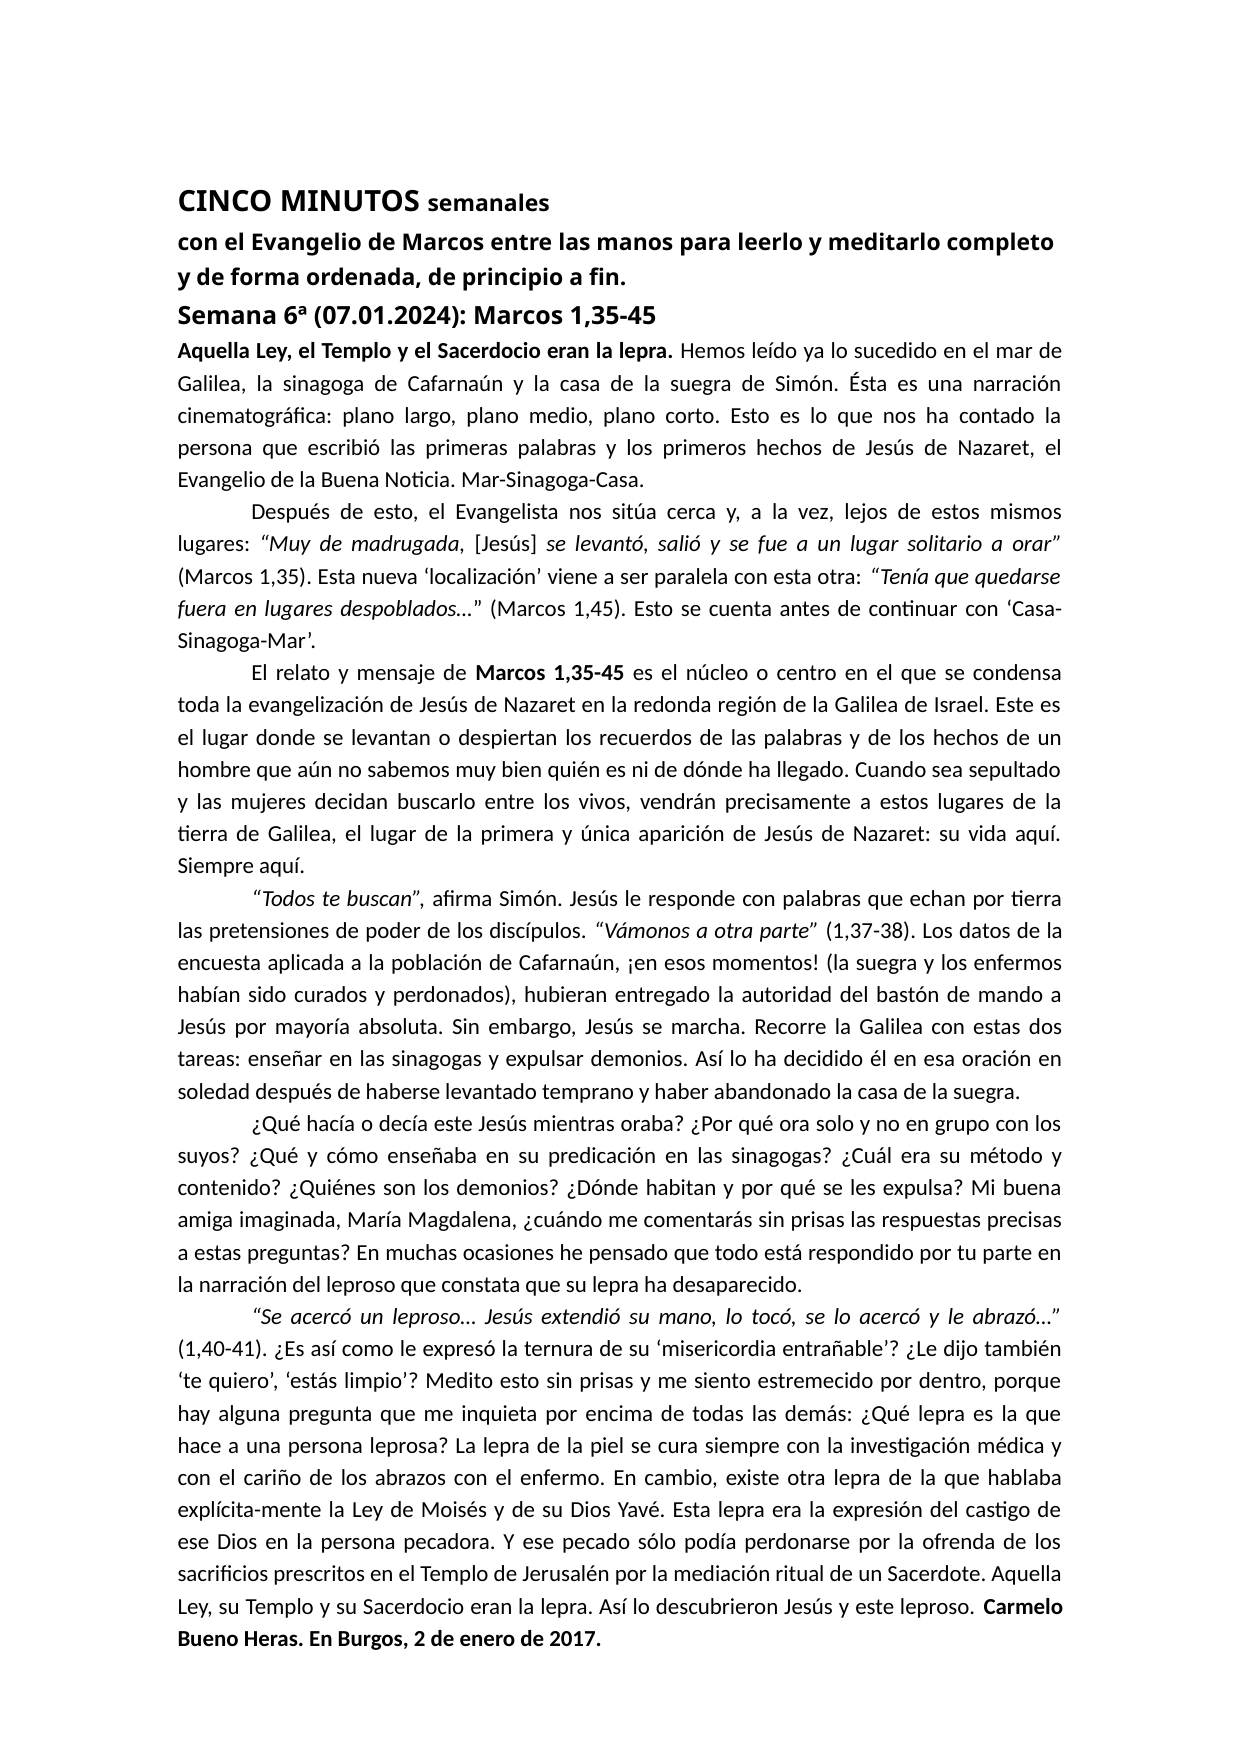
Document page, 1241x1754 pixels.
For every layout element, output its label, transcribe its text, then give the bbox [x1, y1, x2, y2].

text con el Evangelio de Marcos entre las manos para leerlo y meditarlo completo y de forma ordenada, de principio a fin. [177, 225, 1063, 293]
text Aquella Ley, el Templo y el Sacerdocio eran la lepra. Hemos leído ya lo sucedido en el mar de Galilea, la sinagoga de Cafarnaún y la casa de la suegra de Simón. Ésta es una narración cinematográfica: plano largo, plano medio, plano corto. Esto es lo que nos ha contado la persona que escribió las primeras palabras y los primeros hechos de Jesús de Nazaret, el Evangelio de la Buena Noticia. Mar-Sinagoga-Casa. [177, 336, 1063, 493]
text “Se acercó un leproso… Jesús extendió su mano, lo tocó, se lo acercó y le abrazó…” (1,40-41). ¿Es así como le expresó la ternura de su ‘misericordia entrañable’? ¿Le dijo también ‘te quiero’, ‘estás limpio’? Medito esto sin prisas y me siento estremecido por dentro, porque hay alguna pregunta que me inquieta por encima de todas las demás: ¿Qué lepra es la que hace a una persona leprosa? La lepra de la piel se cura siempre con la investigación médica y con el cariño de los abrazos con el enfermo. En cambio, existe otra lepra de la que hablaba explícita-mente la Ley de Moisés y de su Dios Yavé. Esta lepra era la expresión del castigo de ese Dios en la persona pecadora. Y ese pecado sólo podía perdonarse por la ofrenda de los sacrificios prescritos en el Templo de Jerusalén por la mediación ritual de un Sacerdote. Aquella Ley, su Templo y su Sacerdocio eran la lepra. Así lo descubrieron Jesús y este leproso. Carmelo Bueno Heras. En Burgos, 2 de enero de 2017. [177, 1302, 1063, 1652]
text CINCO MINUTOS semanales [177, 180, 1063, 219]
text ¿Qué hacía o decía este Jesús mientras oraba? ¿Por qué ora solo y no en grupo con los suyos? ¿Qué y cómo enseñaba en su predicación en las sinagogas? ¿Cuál era su método y contenido? ¿Quiénes son los demonios? ¿Dónde habitan y por qué se les expulsa? Mi buena amiga imaginada, María Magdalena, ¿cuándo me comentarás sin prisas las respuestas precisas a estas preguntas? En muchas ocasiones he pensado que todo está respondido por tu parte en la narración del leproso que constata que su lepra ha desaparecido. [177, 1109, 1063, 1298]
text “Todos te buscan”, afirma Simón. Jesús le responde con palabras que echan por tierra las pretensiones de poder de los discípulos. “Vámonos a otra parte” (1,37-38). Los datos de la encuesta aplicada a la población de Cafarnaún, ¡en esos momentos! (la suegra y los enfermos habían sido curados y perdonados), hubieran entregado la autoridad del bastón de mando a Jesús por mayoría absoluta. Sin embargo, Jesús se marcha. Recorre la Galilea con estas dos tareas: enseñar en las sinagogas y expulsar demonios. Así lo ha decidido él en esa oración en soledad después de haberse levantado temprano y haber abandonado la casa de la suegra. [177, 884, 1063, 1105]
text Semana 6ª (07.01.2024): Marcos 1,35-45 [177, 297, 1063, 331]
text Después de esto, el Evangelista nos sitúa cerca y, a la vez, lejos de estos mismos lugares: “Muy de madrugada, [Jesús] se levantó, salió y se fue a un lugar solitario a orar” (Marcos 1,35). Esta nueva ‘localización’ viene a ser paralela con esta otra: “Tenía que quedarse fuera en lugares despoblados…” (Marcos 1,45). Esto se cuenta antes de continuar con ‘Casa-Sinagoga-Mar’. [177, 497, 1063, 654]
text El relato y mensaje de Marcos 1,35-45 es el núcleo o centro en el que se condensa toda la evangelización de Jesús de Nazaret en la redonda región de la Galilea de Israel. Este es el lugar donde se levantan o despiertan los recuerdos de las palabras y de los hechos de un hombre que aún no sabemos muy bien quién es ni de dónde ha llegado. Cuando sea sepultado y las mujeres decidan buscarlo entre los vivos, vendrán precisamente a estos lugares de la tierra de Galilea, el lugar de la primera y única aparición de Jesús de Nazaret: su vida aquí. Siempre aquí. [177, 658, 1063, 879]
